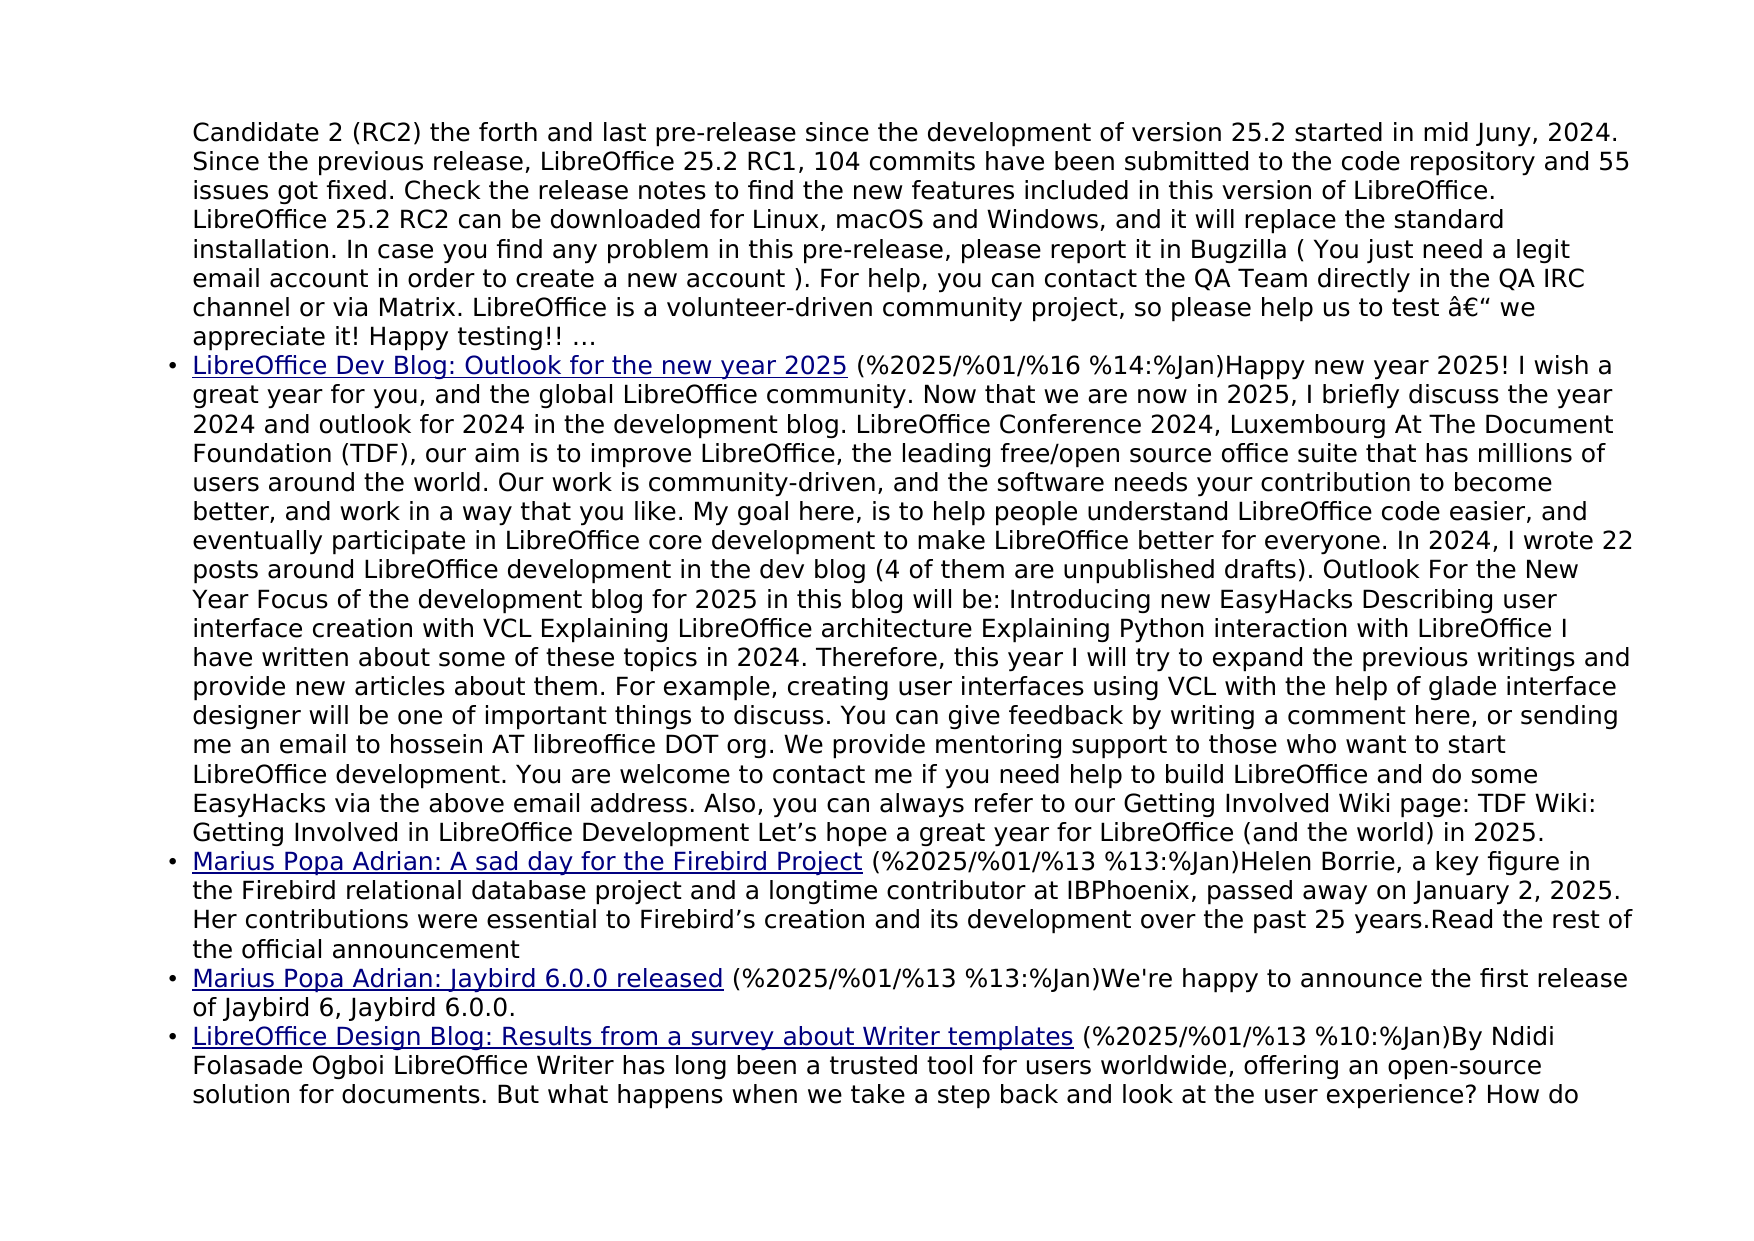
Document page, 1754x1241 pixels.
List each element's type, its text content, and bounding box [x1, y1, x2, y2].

list LibreOffice Dev Blog: Outlook for the new year 2025 (%2025/%01/%16 %14:%Jan)Happy new year 2025! I wish a great year for you, and the global LibreOffice community. Now that we are now in 2025, I briefly discuss the year 2024 and outlook for 2024 in the development blog. LibreOffice Conference 2024, Luxembourg At The Document Foundation (TDF), our aim is to improve LibreOffice, the leading free/open source office suite that has millions of users around the world. Our work is community-driven, and the software needs your contribution to become better, and work in a way that you like. My goal here, is to help people understand LibreOffice code easier, and eventually participate in LibreOffice core development to make LibreOffice better for everyone. In 2024, I wrote 22 posts around LibreOffice development in the dev blog (4 of them are unpublished drafts). Outlook For the New Year Focus of the development blog for 2025 in this blog will be: Introducing new EasyHacks Describing user interface creation with VCL Explaining LibreOffice architecture Explaining Python interaction with LibreOffice I have written about some of these topics in 2024. Therefore, this year I will try to expand the previous writings and provide new articles about them. For example, creating user interfaces using VCL with the help of glade interface designer will be one of important things to discuss. You can give feedback by writing a comment here, or sending me an email to hossein AT libreoffice DOT org. We provide mentoring support to those who want to start LibreOffice development. You are welcome to contact me if you need help to build LibreOffice and do some EasyHacks via the above email address. Also, you can always refer to our Getting Involved Wiki page: TDF Wiki: Getting Involved in LibreOffice Development Let’s hope a great year for LibreOffice (and the world) in 2025. [177, 351, 1636, 847]
list Marius Popa Adrian: A sad day for the Firebird Project (%2025/%01/%13 %13:%Jan)Helen Borrie, a key figure in the Firebird relational database project and a longtime contributor at IBPhoenix, passed away on January 2, 2025. Her contributions were essential to Firebird’s creation and its development over the past 25 years.Read the rest of the official announcement [177, 847, 1636, 964]
list Marius Popa Adrian: Jaybird 6.0.0 released (%2025/%01/%13 %13:%Jan)We're happy to announce the first release of Jaybird 6, Jaybird 6.0.0. [177, 964, 1636, 1022]
list Candidate 2 (RC2) the forth and last pre-release since the development of version 25.2 started in mid Juny, 2024. Since the previous release, LibreOffice 25.2 RC1, 104 commits have been submitted to the code repository and 55 issues got fixed. Check the release notes to find the new features included in this version of LibreOffice. LibreOffice 25.2 RC2 can be downloaded for Linux, macOS and Windows, and it will replace the standard installation. In case you find any problem in this pre-release, please report it in Bugzilla ( You just need a legit email account in order to create a new account ). For help, you can contact the QA Team directly in the QA IRC channel or via Matrix. LibreOffice is a volunteer-driven community project, so please help us to test â€“ we appreciate it! Happy testing!! … [177, 118, 1636, 351]
list LibreOffice Design Blog: Results from a survey about Writer templates (%2025/%01/%13 %10:%Jan)By Ndidi Folasade Ogboi LibreOffice Writer has long been a trusted tool for users worldwide, offering an open-source solution for documents. But what happens when we take a step back and look at the user experience? How do [177, 1022, 1636, 1110]
